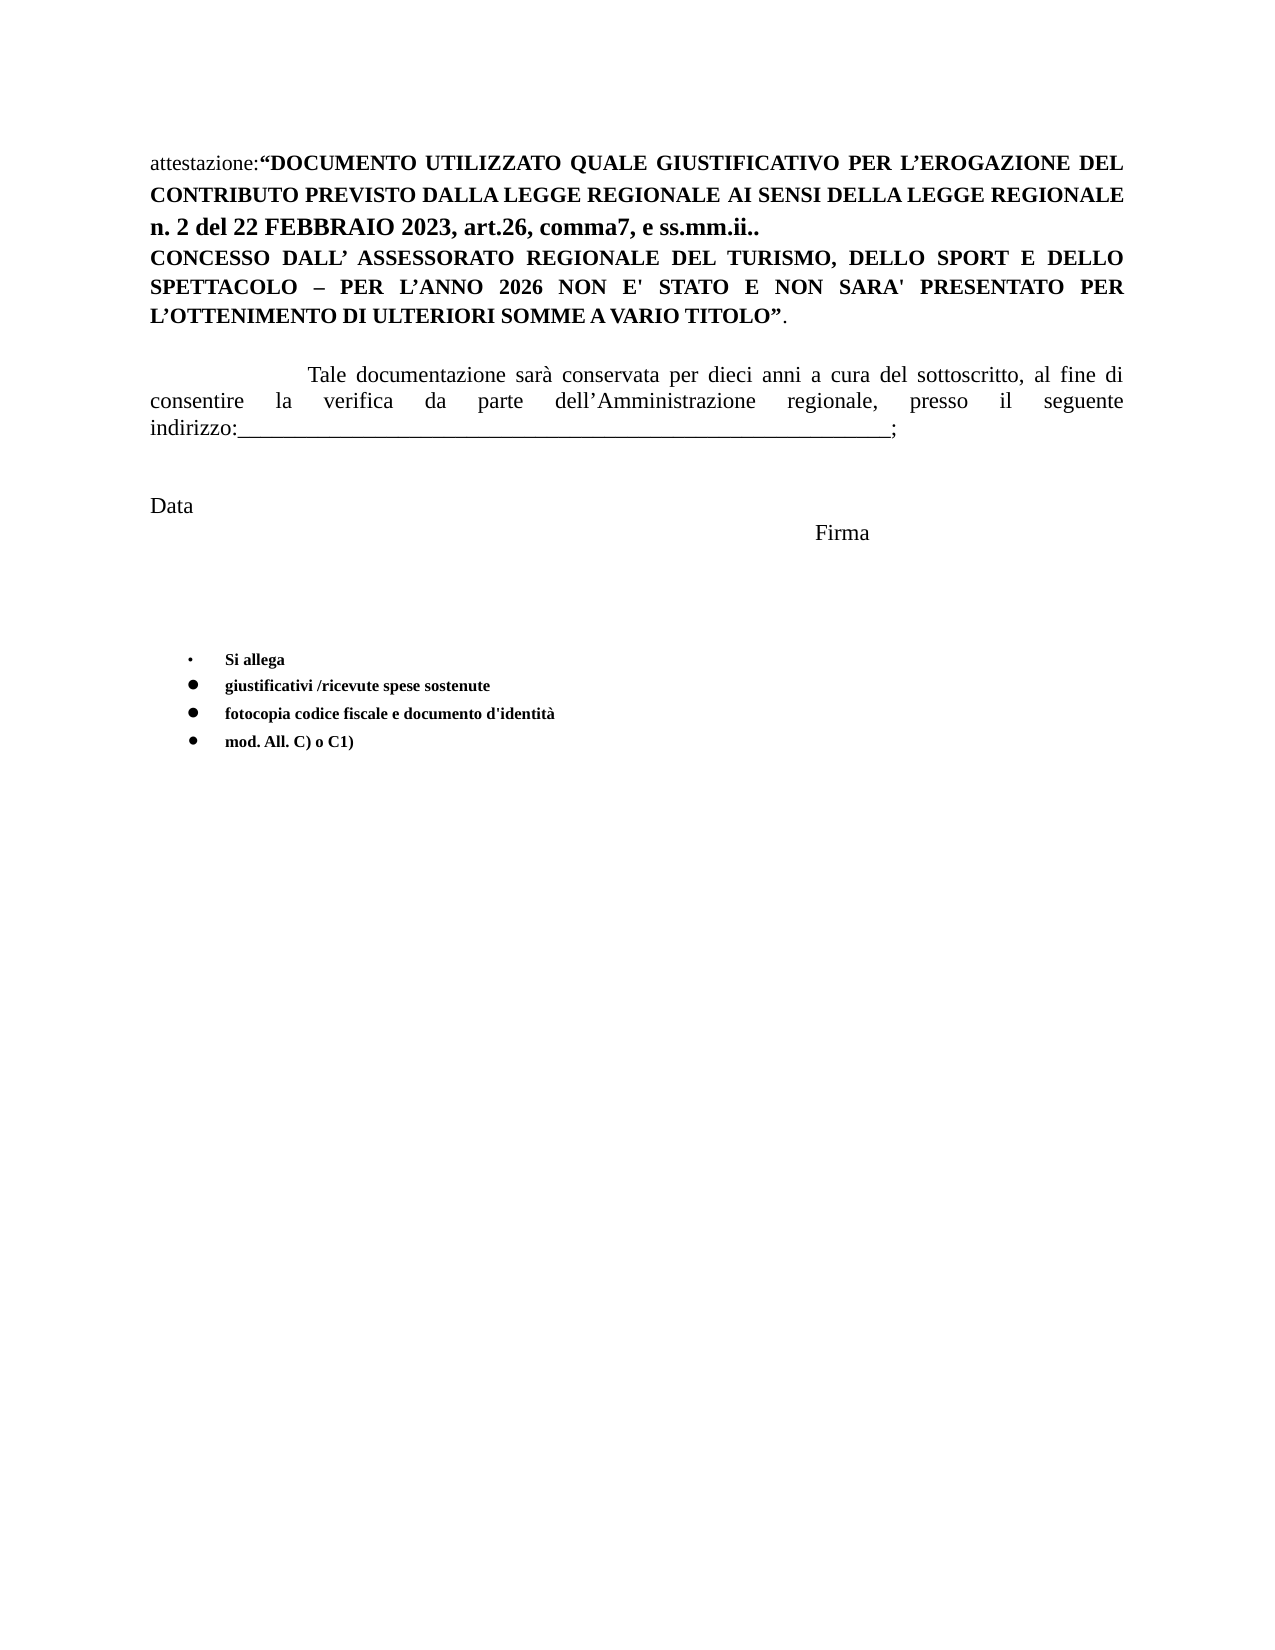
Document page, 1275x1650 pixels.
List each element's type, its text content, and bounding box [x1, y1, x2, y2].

text Firma [150, 519, 1125, 545]
list giustificativi /ricevute spese sostenute [187, 669, 1125, 697]
text CONCESSO DALL’ ASSESSORATO REGIONALE DEL TURISMO, DELLO SPORT E DELLO SPETTACOLO – PER L’ANNO 2026 NON E' STATO E NON SARA' PRESENTATO PER L’OTTENIMENTO DI ULTERIORI SOMME A VARIO TITOLO”. [150, 245, 1125, 328]
list mod. All. C) o C1) [187, 725, 1125, 753]
list fotocopia codice fiscale e documento d'identità [187, 697, 1125, 725]
list Si allega [187, 650, 1125, 669]
text Tale documentazione sarà conservata per dieci anni a cura del sottoscritto, al fine di consentire la verifica da parte dell’Amministrazione regionale, presso il seguente indirizzo:_________________________________________________________; [150, 361, 1125, 440]
text Data [150, 493, 1125, 519]
text attestazione:“DOCUMENTO UTILIZZATO QUALE GIUSTIFICATIVO PER L’EROGAZIONE DEL CONTRIBUTO PREVISTO DALLA LEGGE REGIONALE AI SENSI DELLA LEGGE REGIONALE n. 2 del 22 FEBBRAIO 2023, art.26, comma7, e ss.mm.ii.. [150, 150, 1125, 241]
